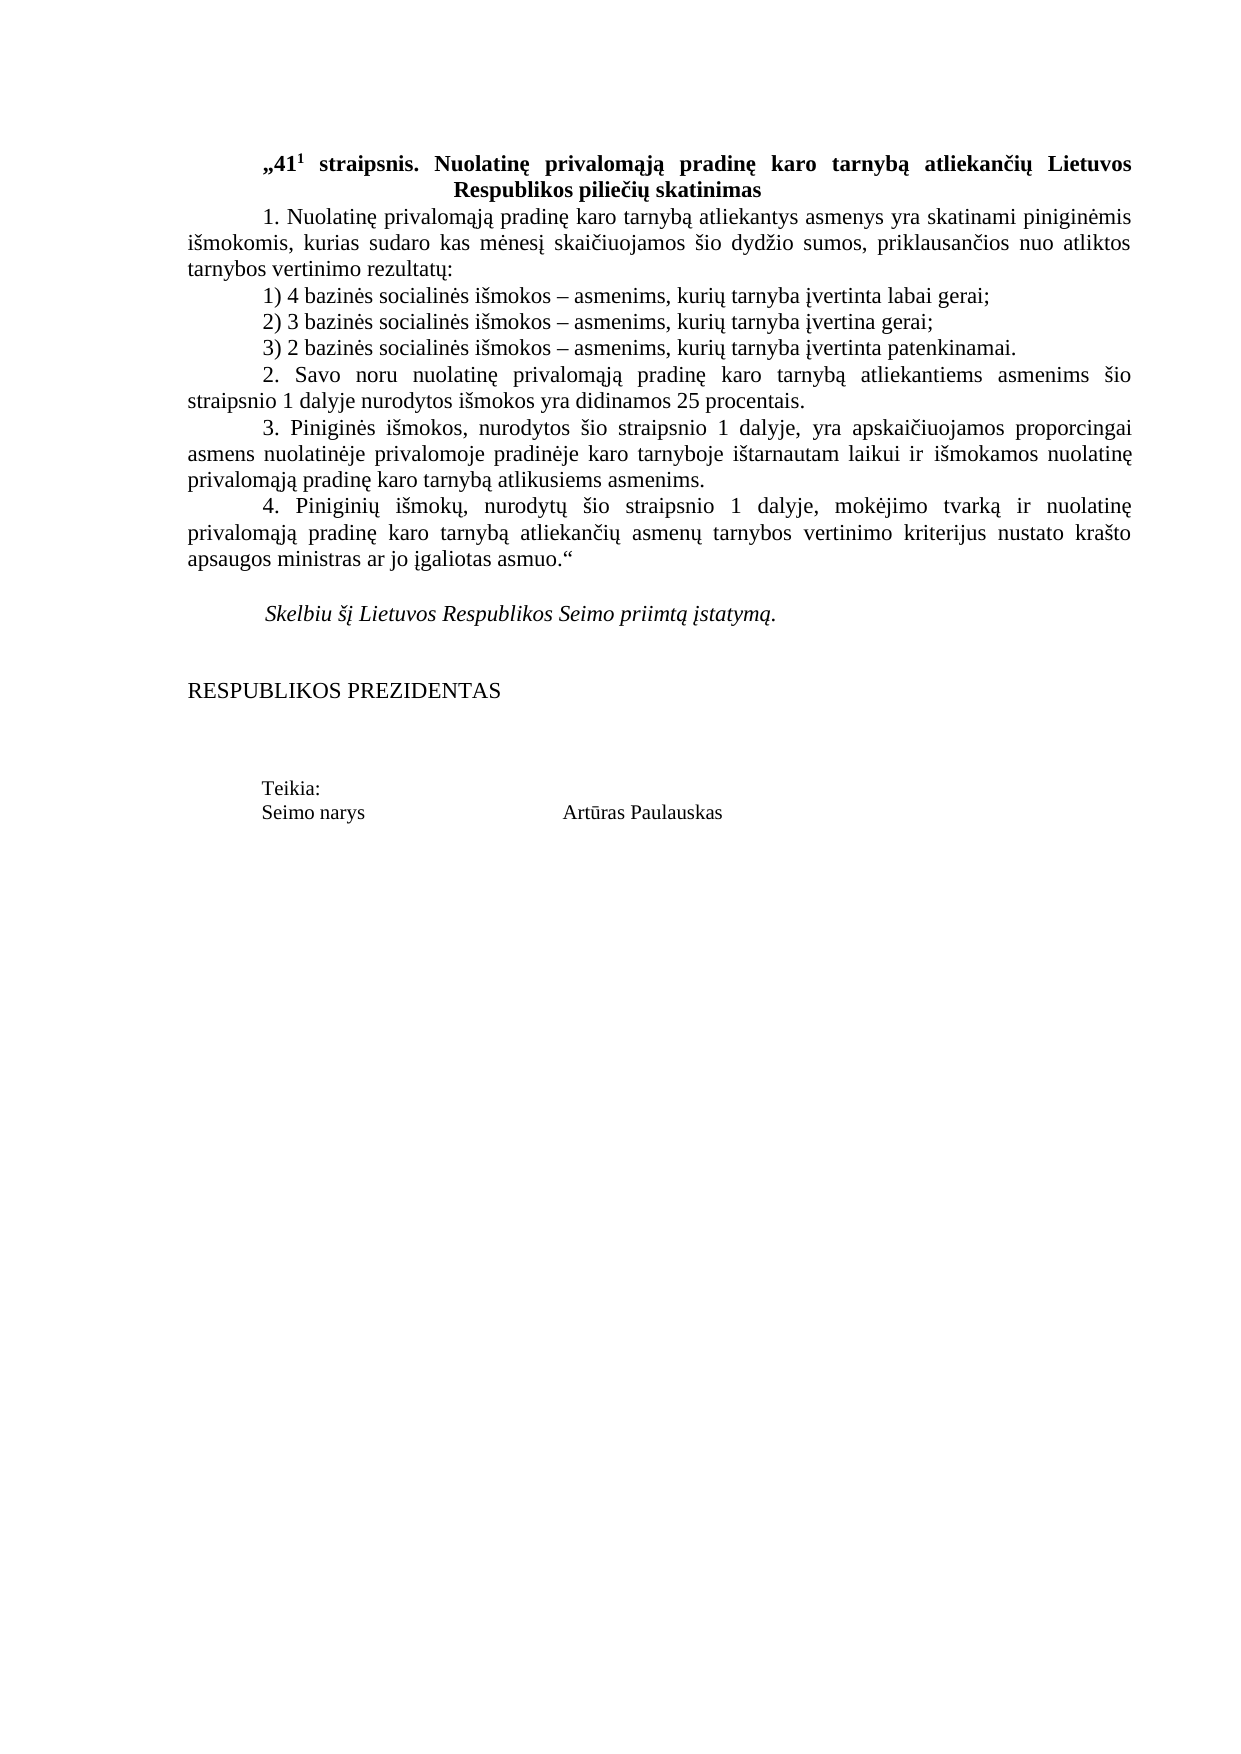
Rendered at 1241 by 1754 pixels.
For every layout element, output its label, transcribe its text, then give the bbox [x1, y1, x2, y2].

text 4. Piniginių išmokų, nurodytų šio straipsnio 1 dalyje, mokėjimo tvarką ir nuolatinę privalomąją pradinę karo tarnybą atliekančių asmenų tarnybos vertinimo kriterijus nustato krašto apsaugos ministras ar jo įgaliotas asmuo.“ [187, 493, 1132, 572]
text „411 straipsnis. Nuolatinę privalomąją pradinę karo tarnybą atliekančių Lietuvos Respublikos piliečių skatinimas [262, 150, 1132, 203]
text 3. Piniginės išmokos, nurodytos šio straipsnio 1 dalyje, yra apskaičiuojamos proporcingai asmens nuolatinėje privalomoje pradinėje karo tarnyboje ištarnautam laikui ir išmokamos nuolatinę privalomąją pradinę karo tarnybą atlikusiems asmenims. [187, 413, 1132, 493]
text Teikia: [187, 776, 1053, 800]
text Skelbiu šį Lietuvos Respublikos Seimo priimtą įstatymą. [187, 600, 1132, 627]
text 3) 2 bazinės socialinės išmokos – asmenims, kurių tarnyba įvertinta patenkinamai. [187, 334, 1132, 361]
text 2) 3 bazinės socialinės išmokos – asmenims, kurių tarnyba įvertina gerai; [187, 308, 1132, 334]
text RESPUBLIKOS PREZIDENTAS [187, 677, 1132, 703]
text Seimo narys Artūras Paulauskas [187, 800, 1053, 824]
text 1. Nuolatinę privalomąją pradinę karo tarnybą atliekantys asmenys yra skatinami piniginėmis išmokomis, kurias sudaro kas mėnesį skaičiuojamos šio dydžio sumos, priklausančios nuo atliktos tarnybos vertinimo rezultatų: [187, 203, 1132, 282]
text 1) 4 bazinės socialinės išmokos – asmenims, kurių tarnyba įvertinta labai gerai; [187, 282, 1132, 308]
text 2. Savo noru nuolatinę privalomąją pradinę karo tarnybą atliekantiems asmenims šio straipsnio 1 dalyje nurodytos išmokos yra didinamos 25 procentais. [187, 361, 1132, 413]
